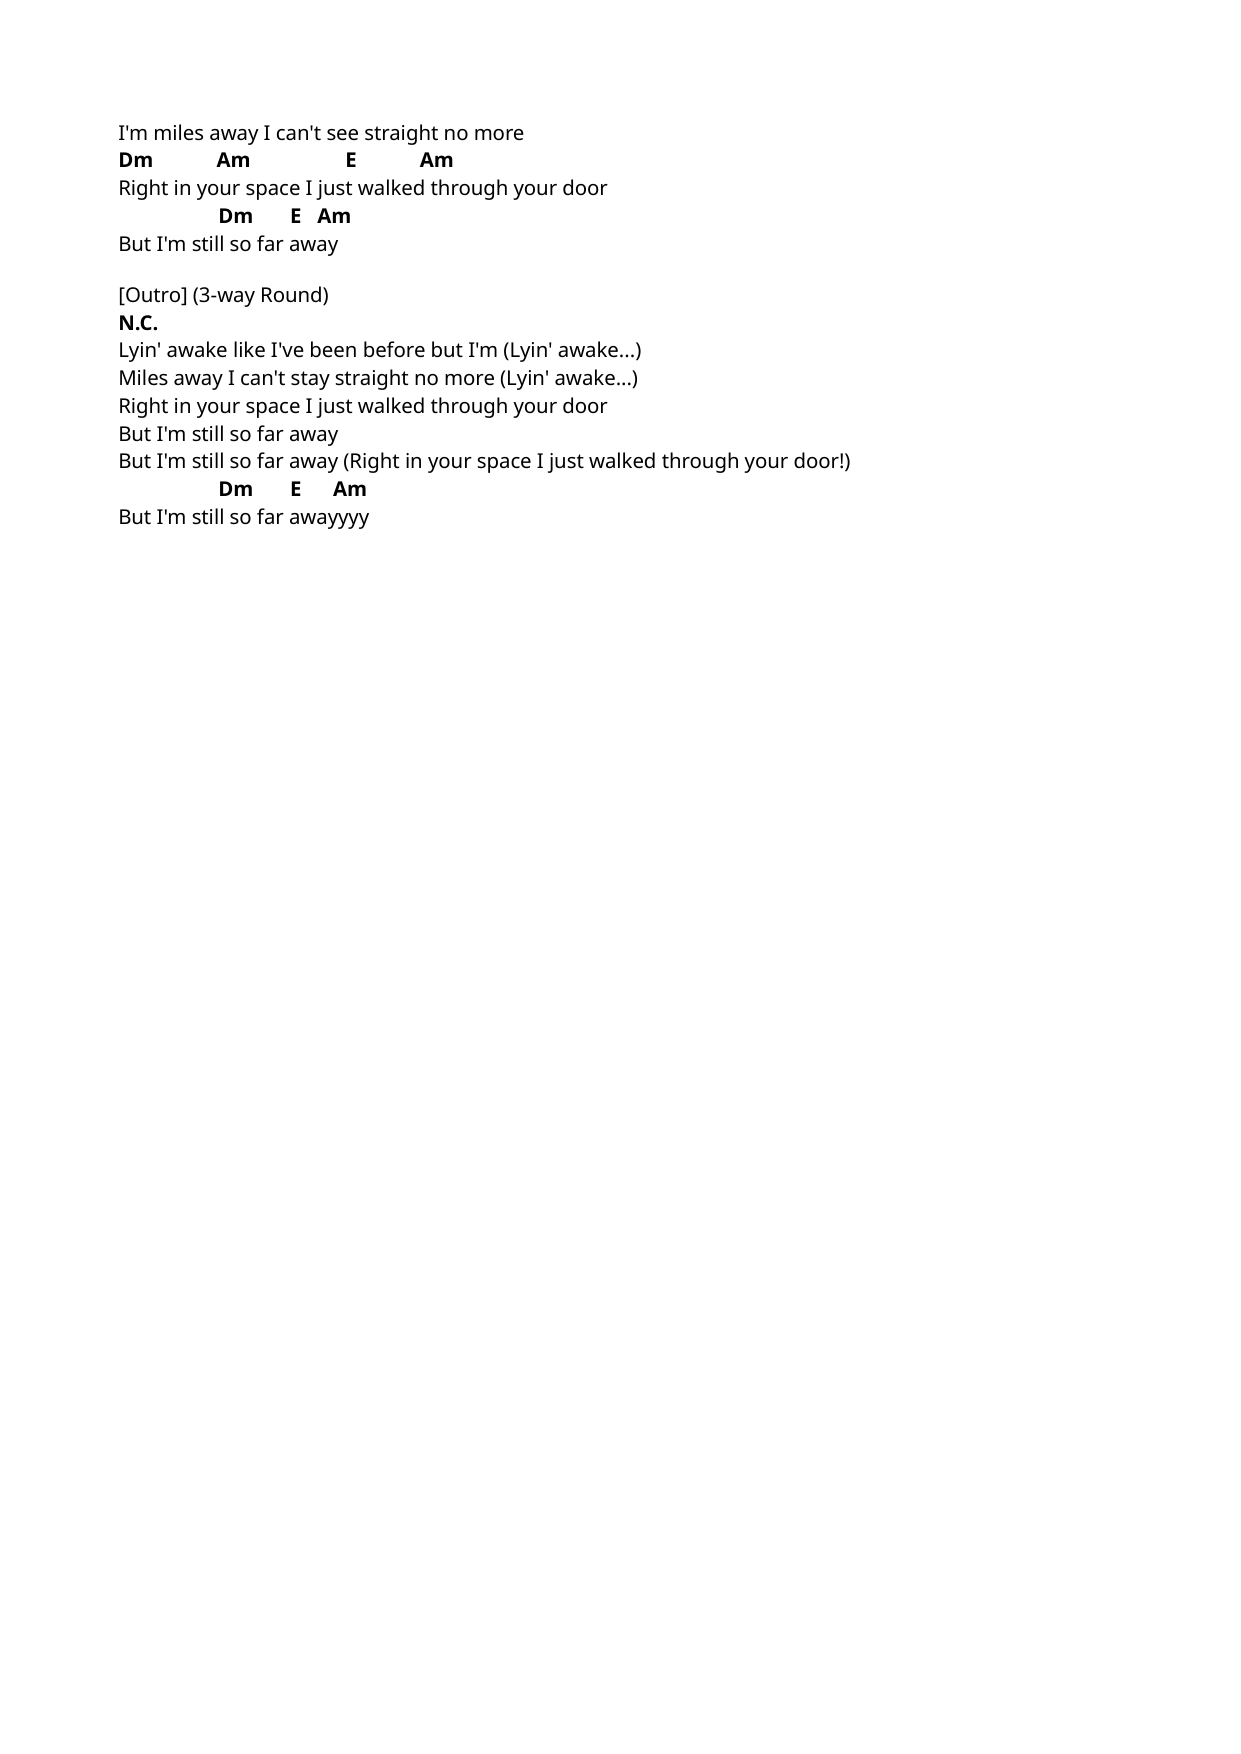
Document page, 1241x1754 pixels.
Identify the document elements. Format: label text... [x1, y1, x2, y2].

text I'm miles away I can't see straight no more [118, 118, 1122, 146]
text But I'm still so far away [118, 419, 1122, 447]
text Lyin' awake like I've been before but I'm (Lyin' awake...) [118, 336, 1122, 364]
text Right in your space I just walked through your door [118, 173, 1122, 201]
text But I'm still so far away [118, 229, 1122, 257]
text N.C. [118, 308, 1122, 336]
text Miles away I can't stay straight no more (Lyin' awake...) [118, 364, 1122, 391]
text But I'm still so far awayyyy [118, 503, 1122, 530]
text Dm Am E Am [118, 146, 1122, 173]
text Dm E Am [118, 474, 1122, 503]
text Dm E Am [118, 201, 1122, 229]
text Right in your space I just walked through your door [118, 391, 1122, 419]
text [Outro] (3-way Round) [118, 281, 1122, 308]
text But I'm still so far away (Right in your space I just walked through your door!) [118, 447, 1122, 474]
